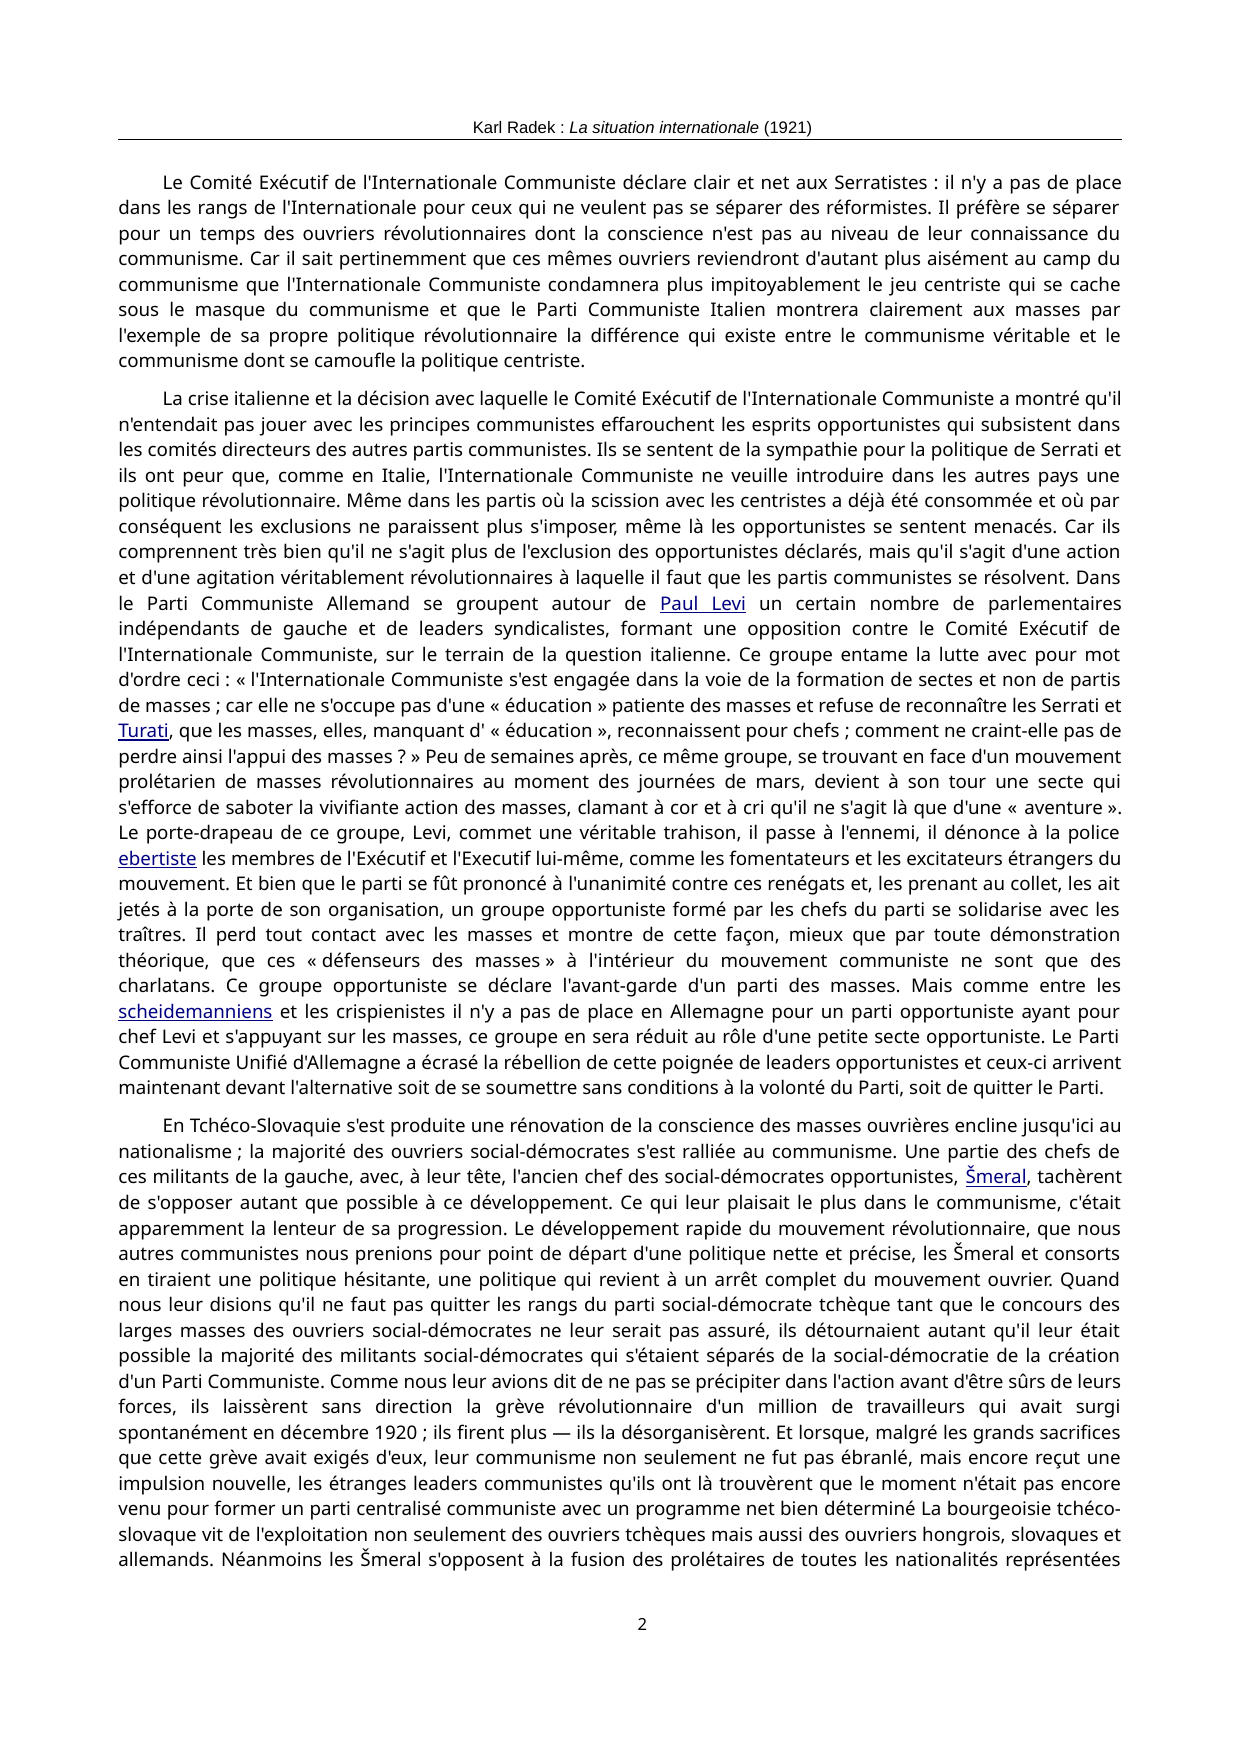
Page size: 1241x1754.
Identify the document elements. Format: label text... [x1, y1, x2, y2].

text Le Comité Exécutif de l'Internationale Communiste déclare clair et net aux Serratistes : il n'y a pas de place dans les rangs de l'Internationale pour ceux qui ne veulent pas se séparer des réformistes. Il préfère se séparer pour un temps des ouvriers révolutionnaires dont la conscience n'est pas au niveau de leur connaissance du communisme. Car il sait pertinemment que ces mêmes ouvriers reviendront d'autant plus aisément au camp du communisme que l'Internationale Communiste condamnera plus impitoyablement le jeu centriste qui se cache sous le masque du communisme et que le Parti Communiste Italien montrera clairement aux masses par l'exemple de sa propre politique révolutionnaire la différence qui existe entre le communisme véritable et le communisme dont se camoufle la politique centriste. [118, 169, 1122, 373]
text La crise italienne et la décision avec laquelle le Comité Exécutif de l'Internationale Communiste a montré qu'il n'entendait pas jouer avec les principes communistes effarouchent les esprits opportunistes qui subsistent dans les comités directeurs des autres partis communistes. Ils se sentent de la sympathie pour la politique de Serrati et ils ont peur que, comme en Italie, l'Internationale Communiste ne veuille introduire dans les autres pays une politique révolutionnaire. Même dans les partis où la scission avec les centristes a déjà été consommée et où par conséquent les exclusions ne paraissent plus s'imposer, même là les opportunistes se sentent menacés. Car ils comprennent très bien qu'il ne s'agit plus de l'exclusion des opportunistes déclarés, mais qu'il s'agit d'une action et d'une agitation véritablement révolutionnaires à laquelle il faut que les partis communistes se résolvent. Dans le Parti Communiste Allemand se groupent autour de Paul Levi un certain nombre de parlementaires indépendants de gauche et de leaders syndicalistes, formant une opposition contre le Comité Exécutif de l'Internationale Communiste, sur le terrain de la question italienne. Ce groupe entame la lutte avec pour mot d'ordre ceci : « l'Internationale Communiste s'est engagée dans la voie de la formation de sectes et non de partis de masses ; car elle ne s'occupe pas d'une « éducation » patiente des masses et refuse de reconnaître les Serrati et Turati, que les masses, elles, manquant d' « éducation », reconnaissent pour chefs ; comment ne craint-elle pas de perdre ainsi l'appui des masses ? » Peu de semaines après, ce même groupe, se trouvant en face d'un mouvement prolétarien de masses révolutionnaires au moment des journées de mars, devient à son tour une secte qui s'efforce de saboter la vivifiante action des masses, clamant à cor et à cri qu'il ne s'agit là que d'une « aventure ». Le porte-drapeau de ce groupe, Levi, commet une véritable trahison, il passe à l'ennemi, il dénonce à la police ebertiste les membres de l'Exécutif et l'Executif lui-même, comme les fomentateurs et les excitateurs étrangers du mouvement. Et bien que le parti se fût prononcé à l'unanimité contre ces renégats et, les prenant au collet, les ait jetés à la porte de son organisation, un groupe opportuniste formé par les chefs du parti se solidarise avec les traîtres. Il perd tout contact avec les masses et montre de cette façon, mieux que par toute démonstration théorique, que ces « défenseurs des masses » à l'intérieur du mouvement communiste ne sont que des charlatans. Ce groupe opportuniste se déclare l'avant-garde d'un parti des masses. Mais comme entre les scheidemanniens et les crispienistes il n'y a pas de place en Allemagne pour un parti opportuniste ayant pour chef Levi et s'appuyant sur les masses, ce groupe en sera réduit au rôle d'une petite secte opportuniste. Le Parti Communiste Unifié d'Allemagne a écrasé la rébellion de cette poignée de leaders opportunistes et ceux-ci arrivent maintenant devant l'alternative soit de se soumettre sans conditions à la volonté du Parti, soit de quitter le Parti. [118, 386, 1122, 1100]
text En Tchéco-Slovaquie s'est produite une rénovation de la conscience des masses ouvrières encline jusqu'ici au nationalisme ; la majorité des ouvriers social-démocrates s'est ralliée au communisme. Une partie des chefs de ces militants de la gauche, avec, à leur tête, l'ancien chef des social-démocrates opportunistes, Šmeral, tachèrent de s'opposer autant que possible à ce développement. Ce qui leur plaisait le plus dans le communisme, c'était apparemment la lenteur de sa progression. Le développement rapide du mouvement révolutionnaire, que nous autres communistes nous prenions pour point de départ d'une politique nette et précise, les Šmeral et consorts en tiraient une politique hésitante, une politique qui revient à un arrêt complet du mouvement ouvrier. Quand nous leur disions qu'il ne faut pas quitter les rangs du parti social-démocrate tchèque tant que le concours des larges masses des ouvriers social-démocrates ne leur serait pas assuré, ils détournaient autant qu'il leur était possible la majorité des militants social-démocrates qui s'étaient séparés de la social-démocratie de la création d'un Parti Communiste. Comme nous leur avions dit de ne pas se précipiter dans l'action avant d'être sûrs de leurs forces, ils laissèrent sans direction la grève révolutionnaire d'un million de travailleurs qui avait surgi spontanément en décembre 1920 ; ils firent plus — ils la désorganisèrent. Et lorsque, malgré les grands sacrifices que cette grève avait exigés d'eux, leur communisme non seulement ne fut pas ébranlé, mais encore reçut une impulsion nouvelle, les étranges leaders communistes qu'ils ont là trouvèrent que le moment n'était pas encore venu pour former un parti centralisé communiste avec un programme net bien déterminé La bourgeoisie tchéco-slovaque vit de l'exploitation non seulement des ouvriers tchèques mais aussi des ouvriers hongrois, slovaques et allemands. Néanmoins les Šmeral s'opposent à la fusion des prolétaires de toutes les nationalités représentées [118, 1113, 1122, 1572]
